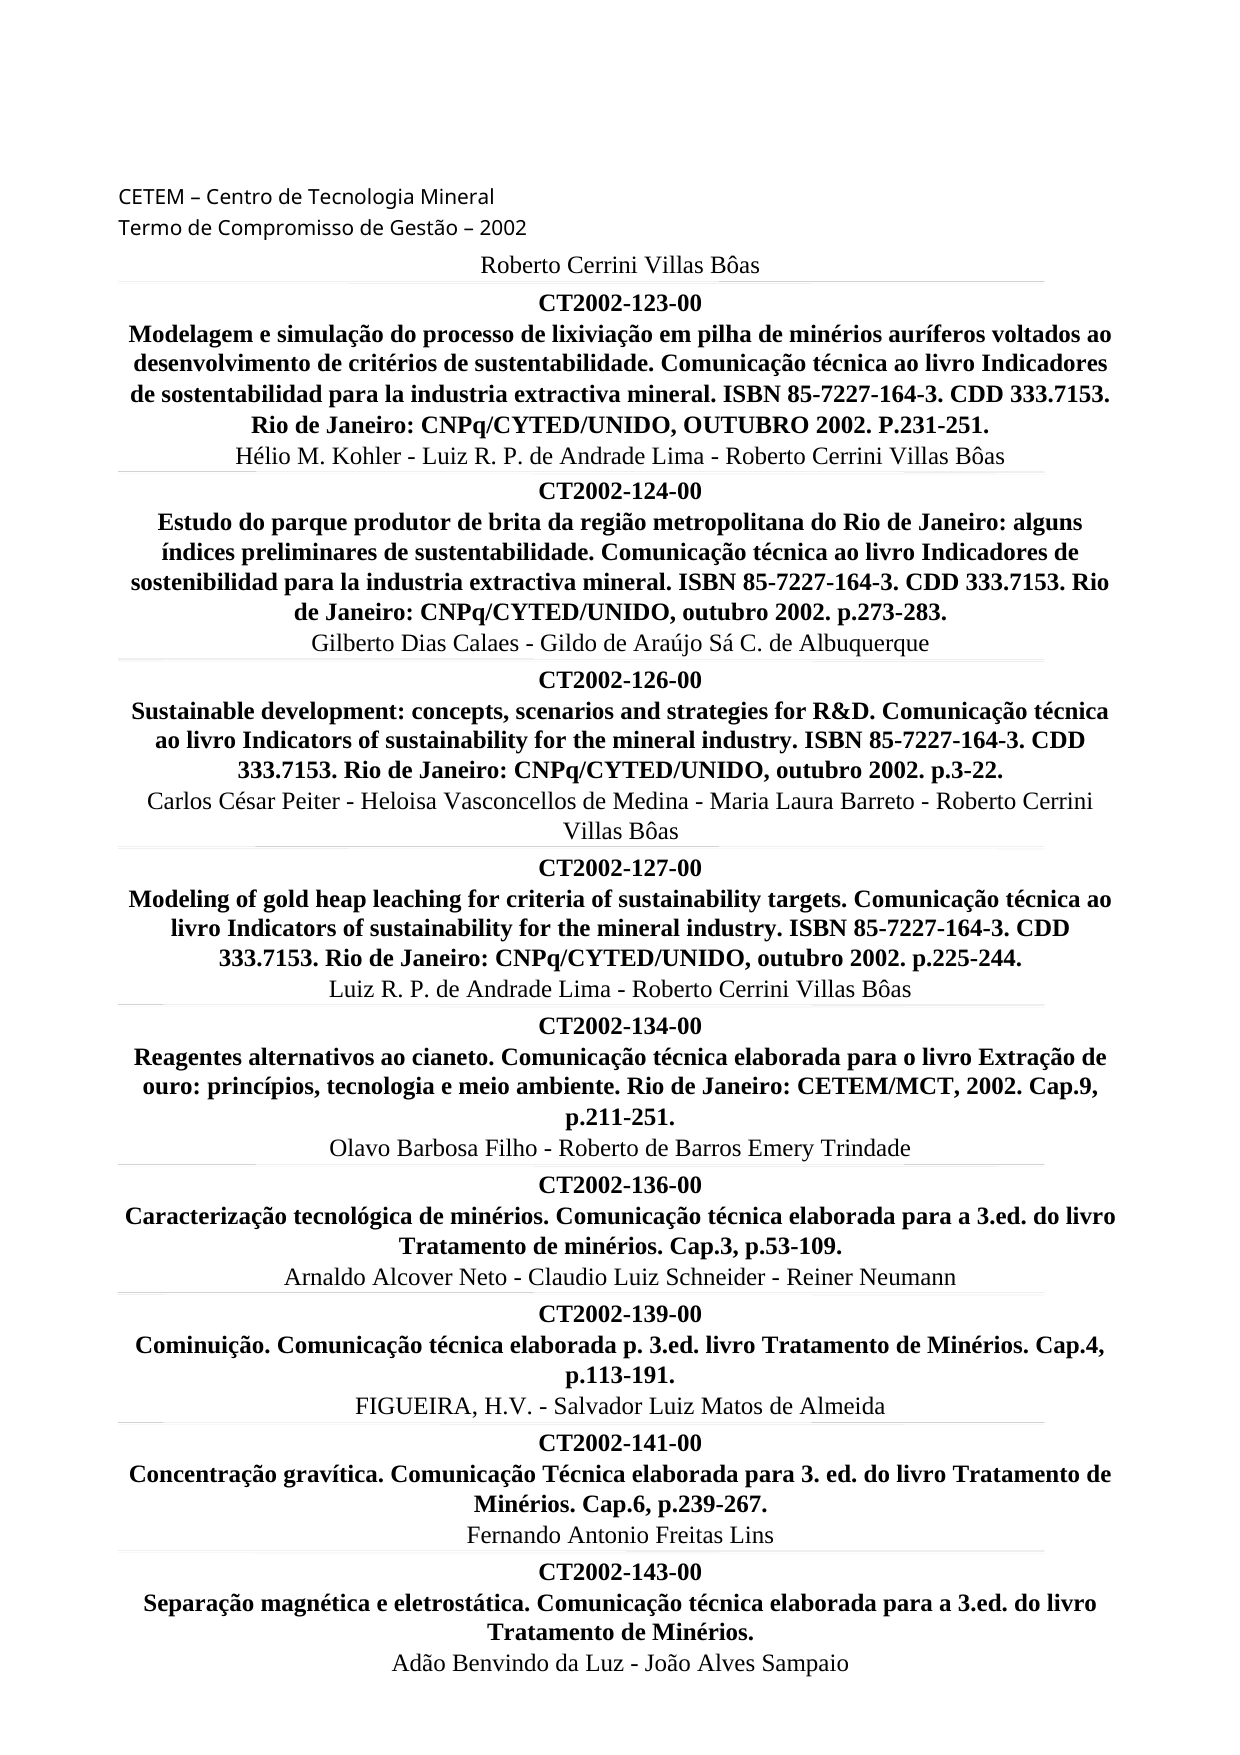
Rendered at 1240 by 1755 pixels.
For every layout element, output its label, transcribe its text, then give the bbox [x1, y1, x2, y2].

text CT2002-124-00 [120, 476, 1120, 505]
text Estudo do parque produtor de brita da região metropolitana do Rio de Janeiro: alguns índices preliminares de sustentabilidade. Comunicação técnica ao livro Indicadores de [120, 507, 1121, 565]
text Modeling of gold heap leaching for criteria of sustainability targets. Comunicação técnica ao livro Indicators of sustainability for the mineral industry. ISBN 85-7227-164-3. CDD 333.7153. Rio de Janeiro: CNPq/CYTED/UNIDO, outubro 2002. p.225-244. [120, 884, 1121, 972]
text Carlos César Peiter - Heloisa Vasconcellos de Medina - Maria Laura Barreto - Roberto Cerrini Villas Bôas [118, 786, 1122, 844]
text sostenibilidad para la industria extractiva mineral. ISBN 85-7227-164-3. CDD 333.7153. Rio de Janeiro: CNPq/CYTED/UNIDO, outubro 2002. p.273-283. [120, 567, 1121, 626]
text p.113-191. [120, 1360, 1121, 1389]
text FIGUEIRA, H.V. - Salvador Luiz Matos de Almeida [118, 1391, 1122, 1420]
text Hélio M. Kohler - Luiz R. P. de Andrade Lima - Roberto Cerrini Villas Bôas [118, 441, 1122, 469]
text CT2002-127-00 [120, 853, 1120, 882]
text CT2002-141-00 [120, 1428, 1120, 1457]
text CT2002-126-00 [120, 665, 1120, 694]
text Modelagem e simulação do processo de lixiviação em pilha de minérios auríferos voltados ao desenvolvimento de critérios de sustentabilidade. Comunicação técnica ao livro Indicadores [120, 319, 1121, 377]
text Concentração gravítica. Comunicação Técnica elaborada para 3. ed. do livro Tratamento de Minérios. Cap.6, p.239-267. [120, 1459, 1121, 1518]
text CT2002-136-00 [120, 1170, 1120, 1199]
text Caracterização tecnológica de minérios. Comunicação técnica elaborada para a 3.ed. do livro Tratamento de minérios. Cap.3, p.53-109. [120, 1201, 1121, 1259]
text CT2002-123-00 [120, 288, 1120, 316]
text CT2002-134-00 [120, 1011, 1120, 1040]
text Adão Benvindo da Luz - João Alves Sampaio [118, 1648, 1122, 1677]
text Fernando Antonio Freitas Lins [118, 1520, 1122, 1549]
text Arnaldo Alcover Neto - Claudio Luiz Schneider - Reiner Neumann [118, 1262, 1122, 1291]
text Reagentes alternativos ao cianeto. Comunicação técnica elaborada para o livro Extração de ouro: princípios, tecnologia e meio ambiente. Rio de Janeiro: CETEM/MCT, 2002. Cap.9, [120, 1042, 1121, 1100]
text Cominuição. Comunicação técnica elaborada p. 3.ed. livro Tratamento de Minérios. Cap.4, [135, 1330, 1122, 1358]
text p.211-251. [120, 1102, 1121, 1131]
text Sustainable development: concepts, scenarios and strategies for R&D. Comunicação técnica ao livro Indicators of sustainability for the mineral industry. ISBN 85-7227-164-3. CDD 333.7153. Rio de Janeiro: CNPq/CYTED/UNIDO, outubro 2002. p.3-22. [120, 696, 1121, 784]
text de sostentabilidad para la industria extractiva mineral. ISBN 85-7227-164-3. CDD 333.7153. [130, 379, 1122, 408]
text CT2002-143-00 [120, 1557, 1120, 1586]
text Luiz R. P. de Andrade Lima - Roberto Cerrini Villas Bôas [118, 974, 1122, 1003]
text Rio de Janeiro: CNPq/CYTED/UNIDO, OUTUBRO 2002. P.231-251. [120, 410, 1121, 439]
text Olavo Barbosa Filho - Roberto de Barros Emery Trindade [118, 1133, 1122, 1162]
text Gilberto Dias Calaes - Gildo de Araújo Sá C. de Albuquerque [118, 628, 1122, 657]
text Roberto Cerrini Villas Bôas [118, 251, 1122, 279]
text CT2002-139-00 [120, 1299, 1120, 1327]
text Separação magnética e eletrostática. Comunicação técnica elaborada para a 3.ed. do livro Tratamento de Minérios. [120, 1588, 1121, 1646]
